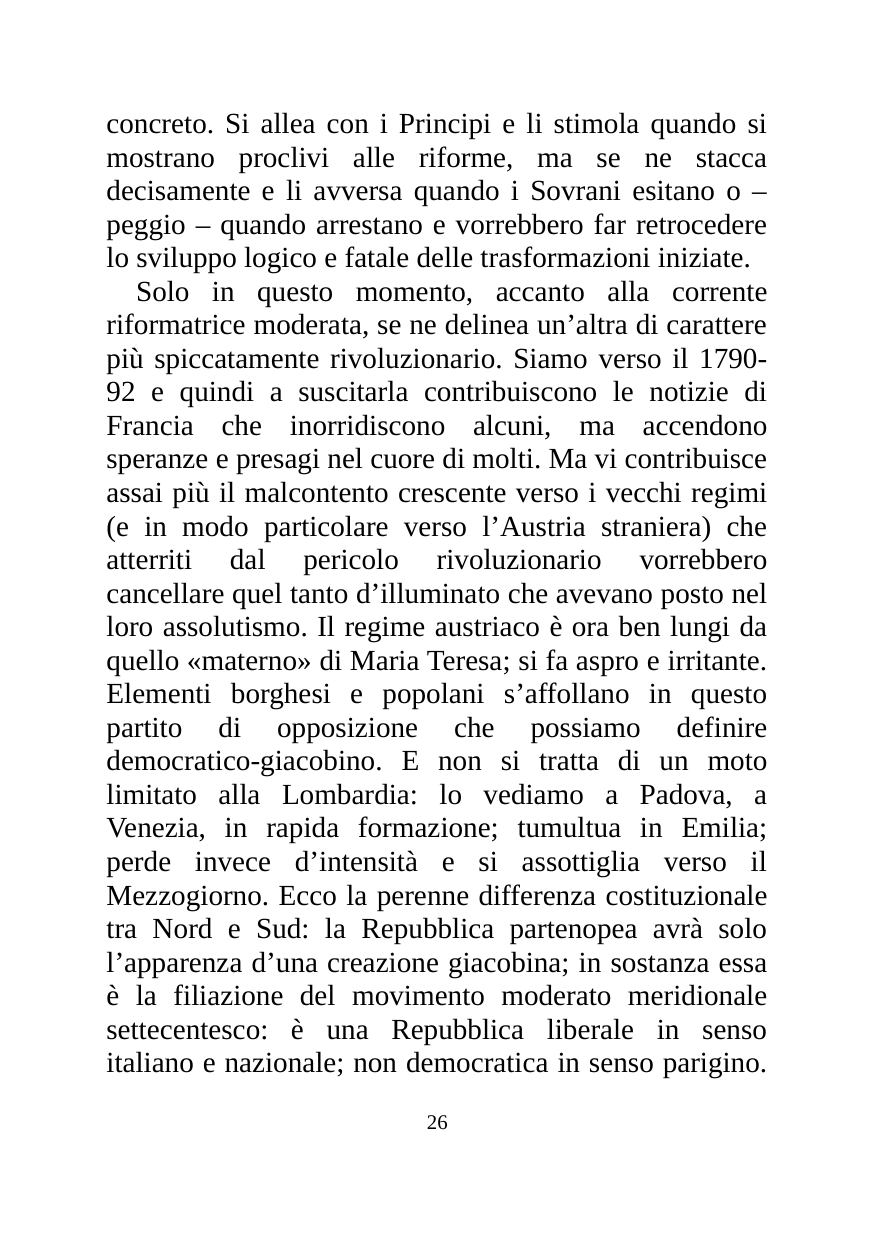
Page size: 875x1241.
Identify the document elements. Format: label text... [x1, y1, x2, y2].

text Solo in questo momento, accanto alla corrente riformatrice moderata, se ne delinea un’altra di carattere più spiccatamente rivoluzionario. Siamo verso il 1790-92 e quindi a suscitarla contribuiscono le notizie di Francia che inorridiscono alcuni, ma accendono speranze e presagi nel cuore di molti. Ma vi contribuisce assai più il malcontento crescente verso i vecchi regimi (e in modo particolare verso l’Austria straniera) che atterriti dal pericolo rivoluzionario vorrebbero cancellare quel tanto d’illuminato che avevano posto nel loro assolutismo. Il regime austriaco è ora ben lungi da quello «materno» di Maria Teresa; si fa aspro e irritante. Elementi borghesi e popolani s’affollano in questo partito di opposizione che possiamo definire democratico-giacobino. E non si tratta di un moto limitato alla Lombardia: lo vediamo a Padova, a Venezia, in rapida formazione; tumultua in Emilia; perde invece d’intensità e si assottiglia verso il Mezzogiorno. Ecco la perenne differenza costituzionale tra Nord e Sud: la Repubblica partenopea avrà solo l’apparenza d’una creazione giacobina; in sostanza essa è la filiazione del movimento moderato meridionale settecentesco: è una Repubblica liberale in senso italiano e nazionale; non democratica in senso parigino. [106, 274, 768, 1079]
text concreto. Si allea con i Principi e li stimola quando si mostrano proclivi alle riforme, ma se ne stacca decisamente e li avversa quando i Sovrani esitano o – peggio – quando arrestano e vorrebbero far retrocedere lo sviluppo logico e fatale delle trasformazioni iniziate. [106, 106, 768, 274]
